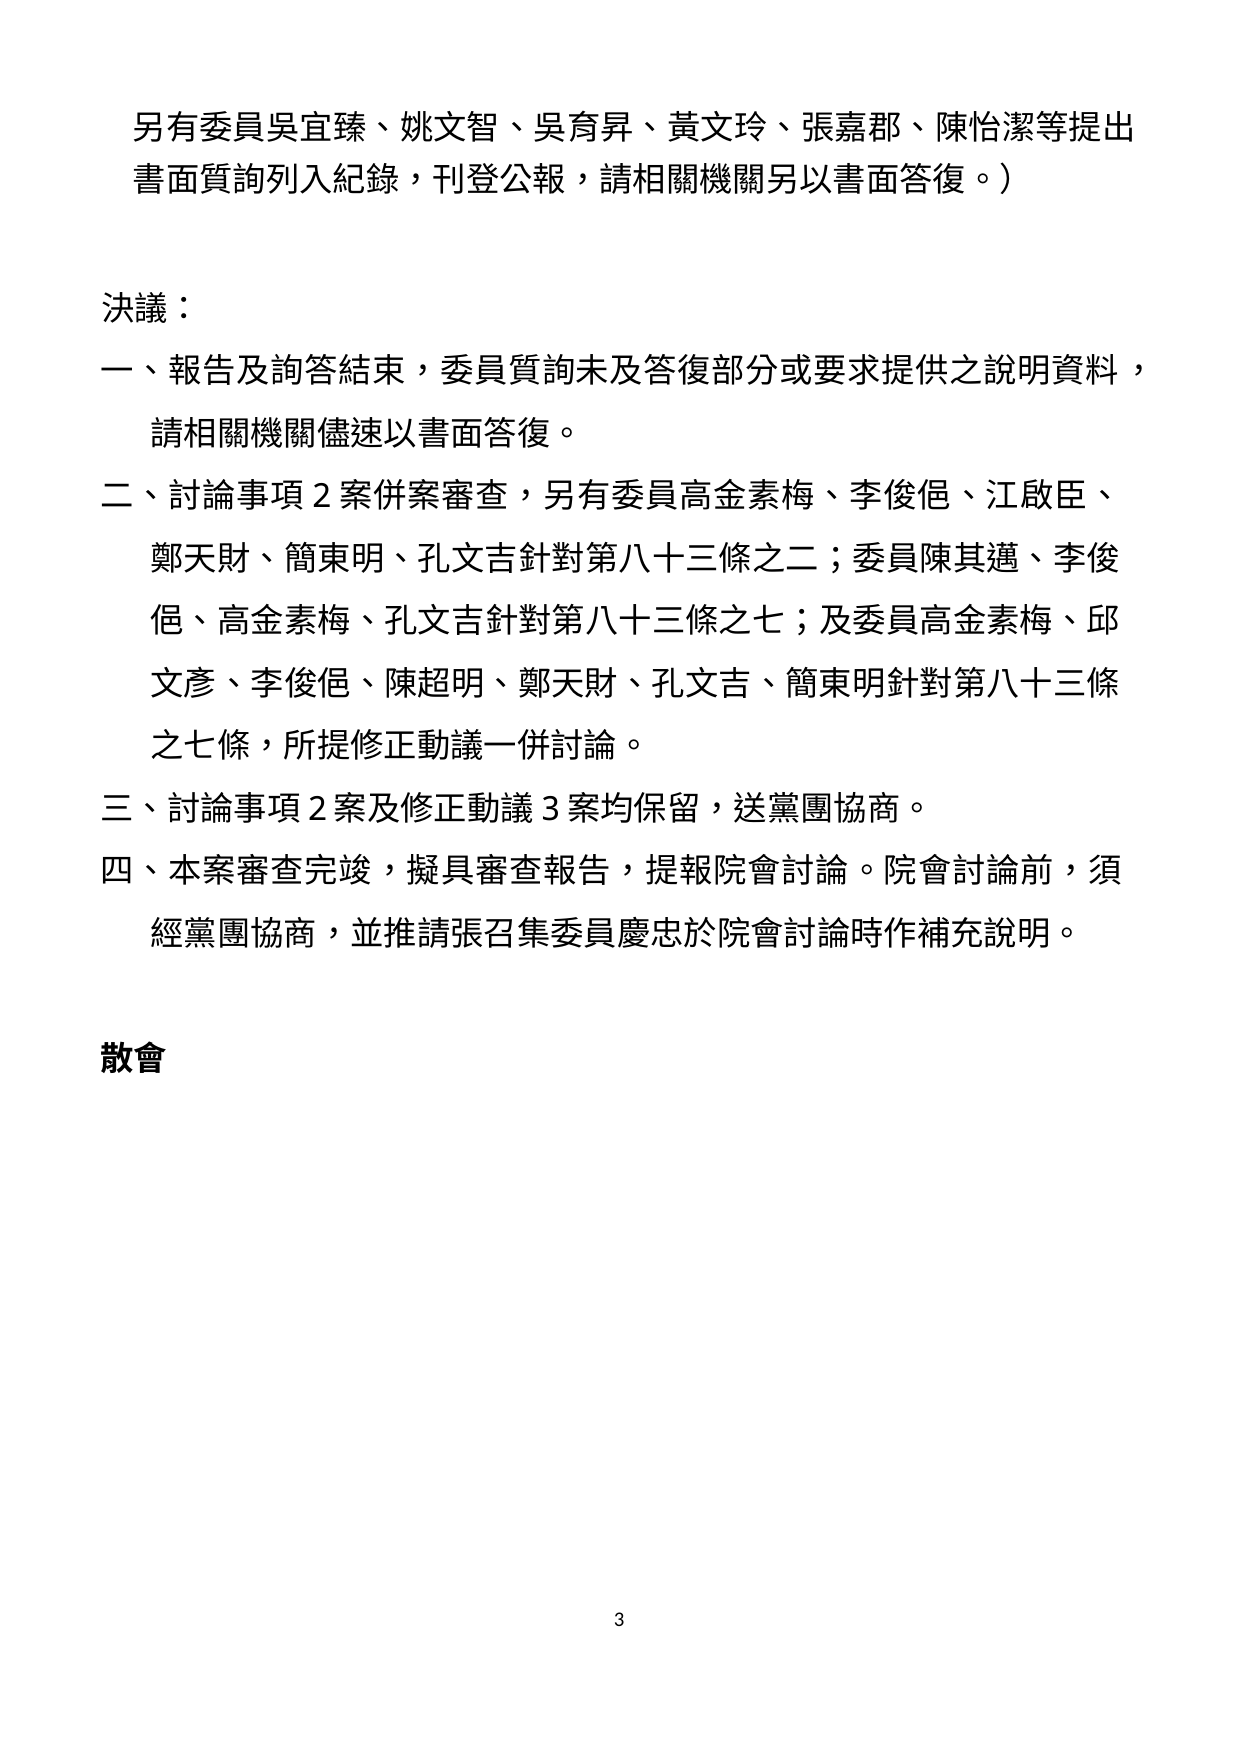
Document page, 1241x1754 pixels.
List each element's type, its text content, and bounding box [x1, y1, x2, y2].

text 散會 [100, 1014, 1137, 1077]
text 一、報告及詢答結束，委員質詢未及答復部分或要求提供之說明資料，請相關機關儘速以書面答復。 [100, 327, 1122, 452]
text （本次會議計有委員江啟臣、張慶忠、段宜康、孔文吉、高金素梅、李俊俋、陳明文、邱文彥、簡東明、廖國棟、陳其邁、紀國棟、陳超明、鄭天財、林佳龍、李桐豪等16人提出質詢，均經內政部部長李鴻源及所屬、行政院原住民族委員會主任委員林江義及所屬即席答復說明；另有委員吳宜臻、姚文智、吳育昇、黃文玲、張嘉郡、陳怡潔等提出書面質詢列入紀錄，刊登公報，請相關機關另以書面答復。） [100, 97, 1138, 202]
text 二、討論事項2案併案審查，另有委員高金素梅、李俊俋、江啟臣、鄭天財、簡東明、孔文吉針對第八十三條之二；委員陳其邁、李俊俋、高金素梅、孔文吉針對第八十三條之七；及委員高金素梅、邱文彥、李俊俋、陳超明、鄭天財、孔文吉、簡東明針對第八十三條之七條，所提修正動議一併討論。 [100, 452, 1122, 764]
text 四、本案審查完竣，擬具審查報告，提報院會討論。院會討論前，須經黨團協商，並推請張召集委員慶忠於院會討論時作補充說明。 [100, 827, 1122, 952]
text 決議： [101, 264, 1122, 327]
text 三、討論事項2案及修正動議3案均保留，送黨團協商。 [100, 764, 1122, 827]
